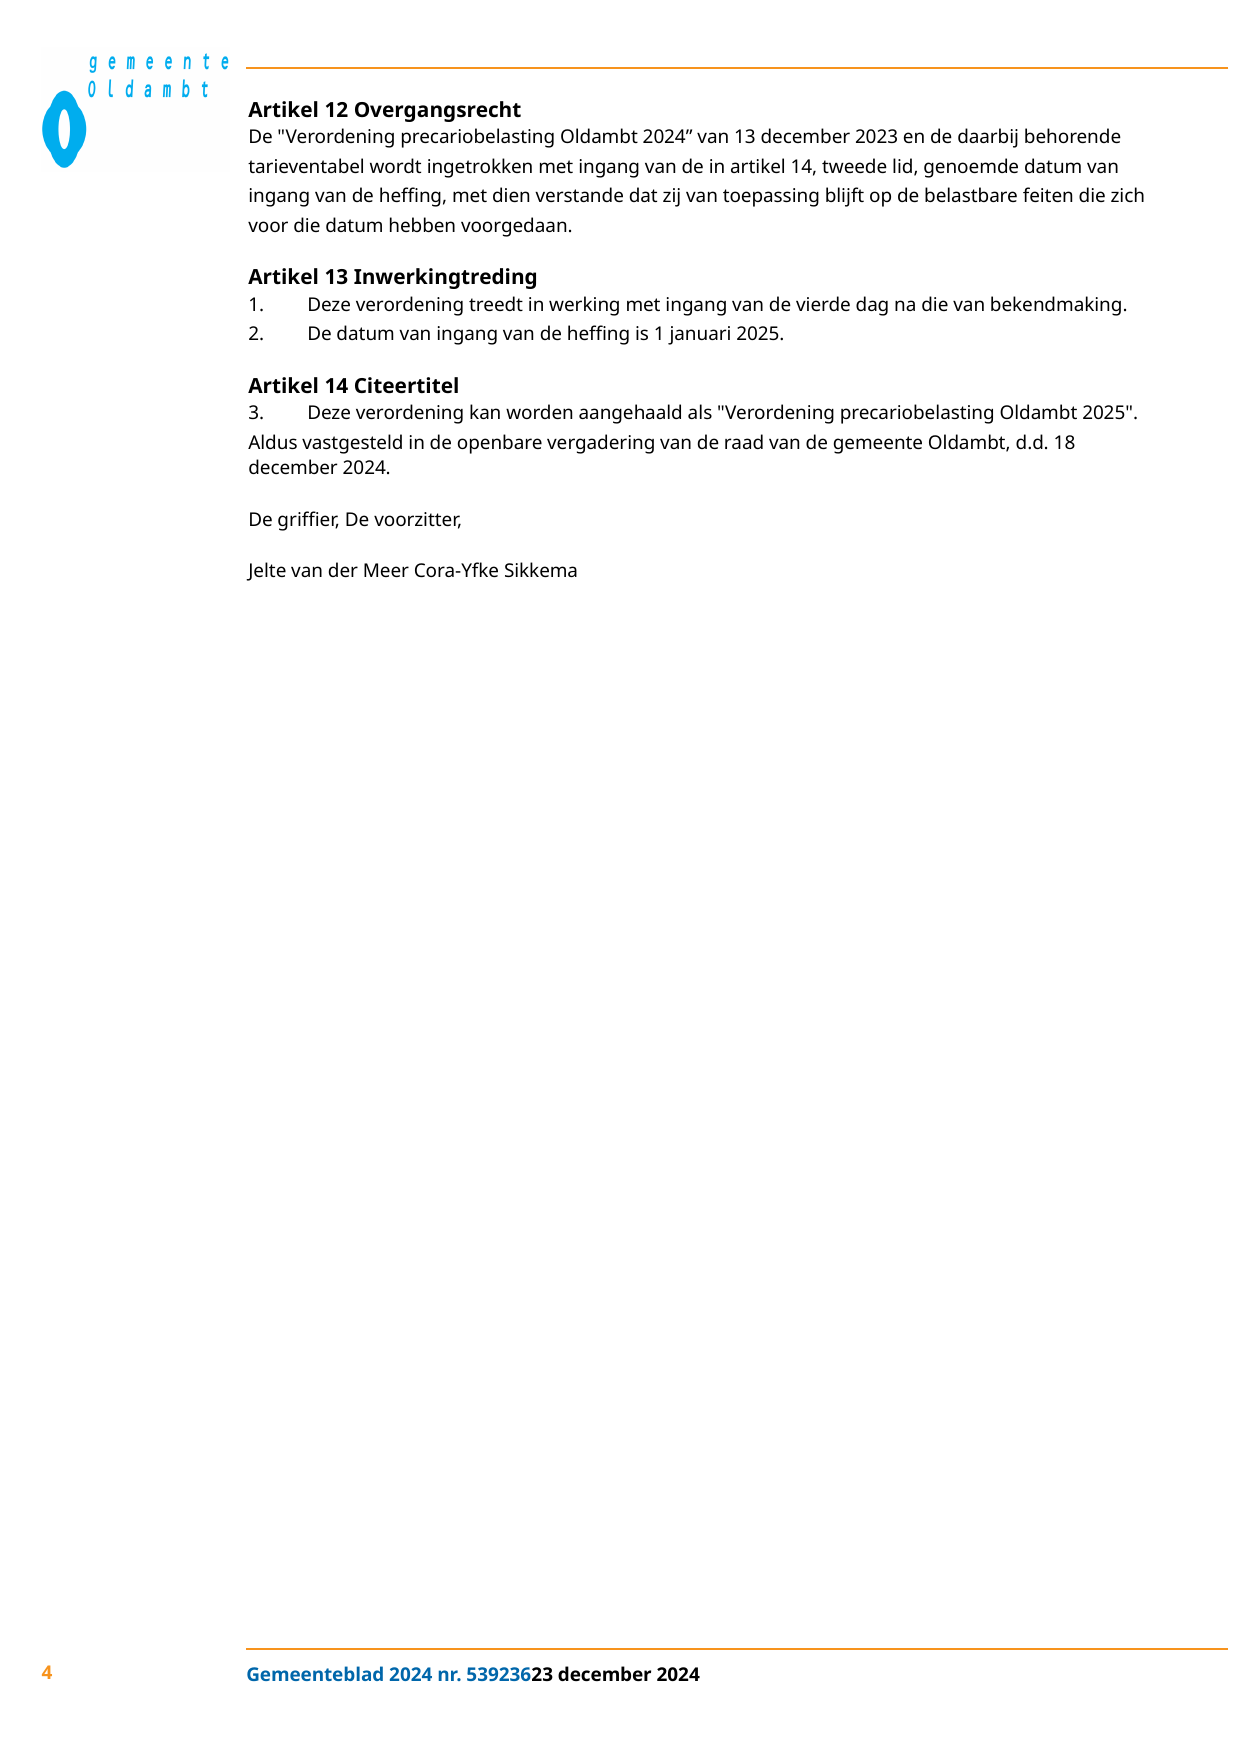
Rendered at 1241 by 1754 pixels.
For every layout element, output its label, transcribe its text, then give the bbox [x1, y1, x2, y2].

list Deze verordening treedt in werking met ingang van de vierde dag na die van bekendmaking. [248, 291, 1152, 317]
text Artikel 13 Inwerkingtreding [248, 262, 1152, 291]
picture [41, 47, 231, 172]
text De griffier, De voorzitter, [248, 506, 1152, 532]
text Artikel 12 Overgangsrecht [248, 95, 1152, 123]
text Aldus vastgesteld in de openbare vergadering van de raad van de gemeente Oldambt, d.d. 18 december 2024. [248, 429, 1152, 480]
text Jelte van der Meer Cora-Yfke Sikkema [248, 557, 1152, 583]
list De datum van ingang van de heffing is 1 januari 2025. [248, 320, 1152, 346]
text De "Verordening precariobelasting Oldambt 2024” van 13 december 2023 en de daarbij behorende tarieventabel wordt ingetrokken met ingang van de in artikel 14, tweede lid, genoemde datum van ingang van de heffing, met dien verstande dat zij van toepassing blijft op de belastbare feiten die zich voor die datum hebben voorgedaan. [248, 123, 1152, 238]
list Deze verordening kan worden aangehaald als "Verordening precariobelasting Oldambt 2025". [248, 399, 1152, 425]
text Artikel 14 Citeertitel [248, 371, 1152, 399]
